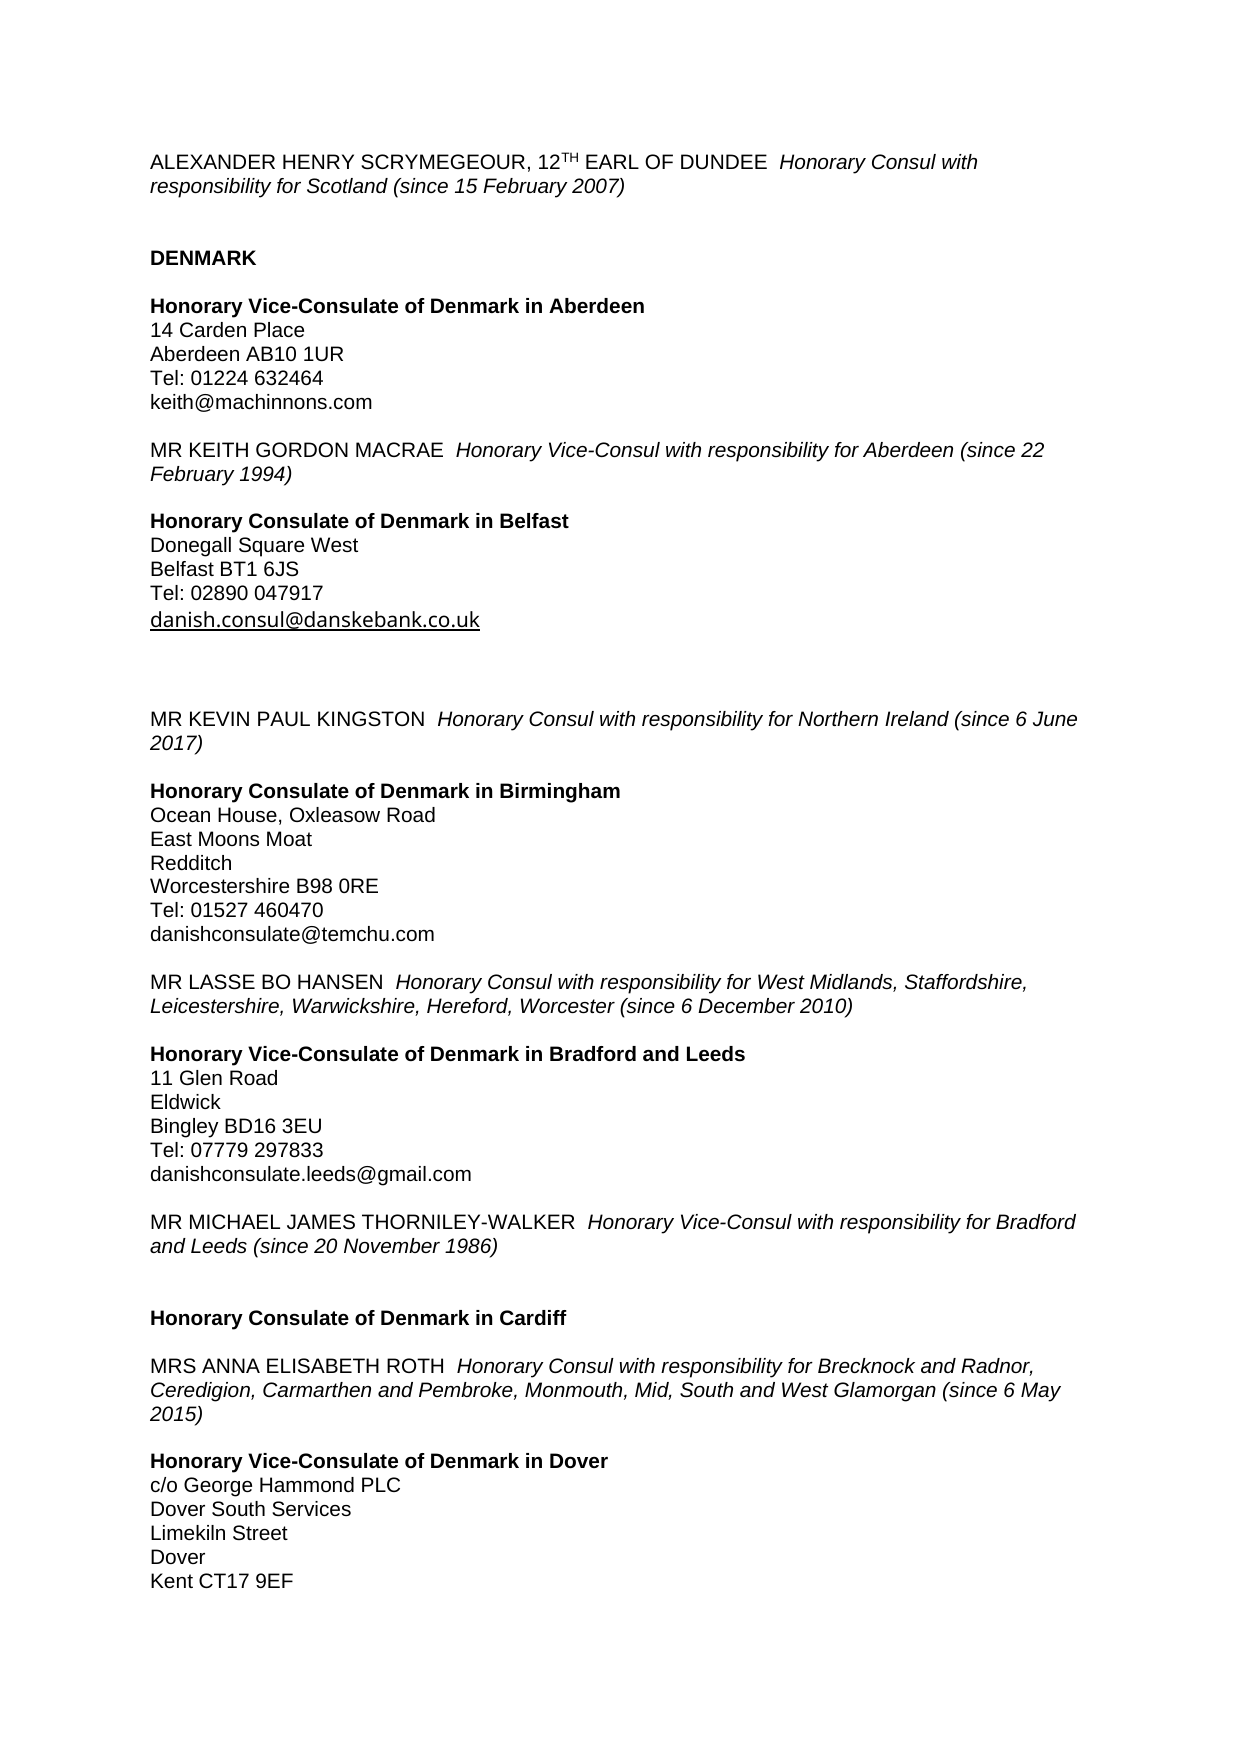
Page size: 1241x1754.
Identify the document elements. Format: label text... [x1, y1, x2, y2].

text Redditch [150, 850, 1090, 874]
text Tel: 01527 460470 [150, 898, 1090, 922]
text Honorary Consulate of Denmark in Birmingham [150, 778, 1090, 802]
text East Moons Moat [150, 826, 1090, 850]
text Eldwick [150, 1090, 1090, 1114]
text Tel: 01224 632464 [150, 366, 1090, 389]
text Belfast BT1 6JS [150, 557, 1090, 581]
text MRS ANNA ELISABETH ROTH Honorary Consul with responsibility for Brecknock and Radnor, Ceredigion, Carmarthen and Pembroke, Monmouth, Mid, South and West Glamorgan (since 6 May 2015) [150, 1353, 1090, 1425]
text c/o George Hammond PLC [150, 1473, 1090, 1497]
text Donegall Square West [150, 533, 1090, 557]
text Honorary Consulate of Denmark in Cardiff [150, 1306, 1090, 1329]
text danish.consul@danskebank.co.uk [150, 605, 1090, 634]
text Bingley BD16 3EU [150, 1114, 1090, 1138]
text Honorary Vice-Consulate of Denmark in Aberdeen [150, 294, 1090, 318]
text danishconsulate.leeds@gmail.com [150, 1162, 1090, 1186]
text Dover [150, 1545, 1090, 1569]
text MR MICHAEL JAMES THORNILEY-WALKER Honorary Vice-Consul with responsibility for Bradford and Leeds (since 20 November 1986) [150, 1210, 1090, 1258]
text Ocean House, Oxleasow Road [150, 802, 1090, 826]
text MR LASSE BO HANSEN Honorary Consul with responsibility for West Midlands, Staffordshire, Leicestershire, Warwickshire, Hereford, Worcester (since 6 December 2010) [150, 970, 1090, 1018]
text MR KEITH GORDON MACRAE Honorary Vice-Consul with responsibility for Aberdeen (since 22 February 1994) [150, 437, 1090, 485]
text 11 Glen Road [150, 1066, 1090, 1090]
text Honorary Consulate of Denmark in Belfast [150, 509, 1090, 533]
text Tel: 07779 297833 [150, 1138, 1090, 1162]
text Kent CT17 9EF [150, 1569, 1090, 1593]
text Worcestershire B98 0RE [150, 874, 1090, 898]
text Limekiln Street [150, 1521, 1090, 1545]
text Aberdeen AB10 1UR [150, 342, 1090, 366]
text MR KEVIN PAUL KINGSTON Honorary Consul with responsibility for Northern Ireland (since 6 June 2017) [150, 707, 1090, 754]
text ALEXANDER HENRY SCRYMEGEOUR, 12TH EARL OF DUNDEE Honorary Consul with responsibility for Scotland (since 15 February 2007) [150, 150, 1090, 198]
text 14 Carden Place [150, 318, 1090, 342]
text Tel: 02890 047917 [150, 581, 1090, 605]
text Dover South Services [150, 1497, 1090, 1521]
text DENMARK [150, 246, 1090, 270]
text Honorary Vice-Consulate of Denmark in Bradford and Leeds [150, 1042, 1090, 1066]
text keith@machinnons.com [150, 389, 1090, 413]
text Honorary Vice-Consulate of Denmark in Dover [150, 1449, 1090, 1473]
text danishconsulate@temchu.com [150, 922, 1090, 946]
